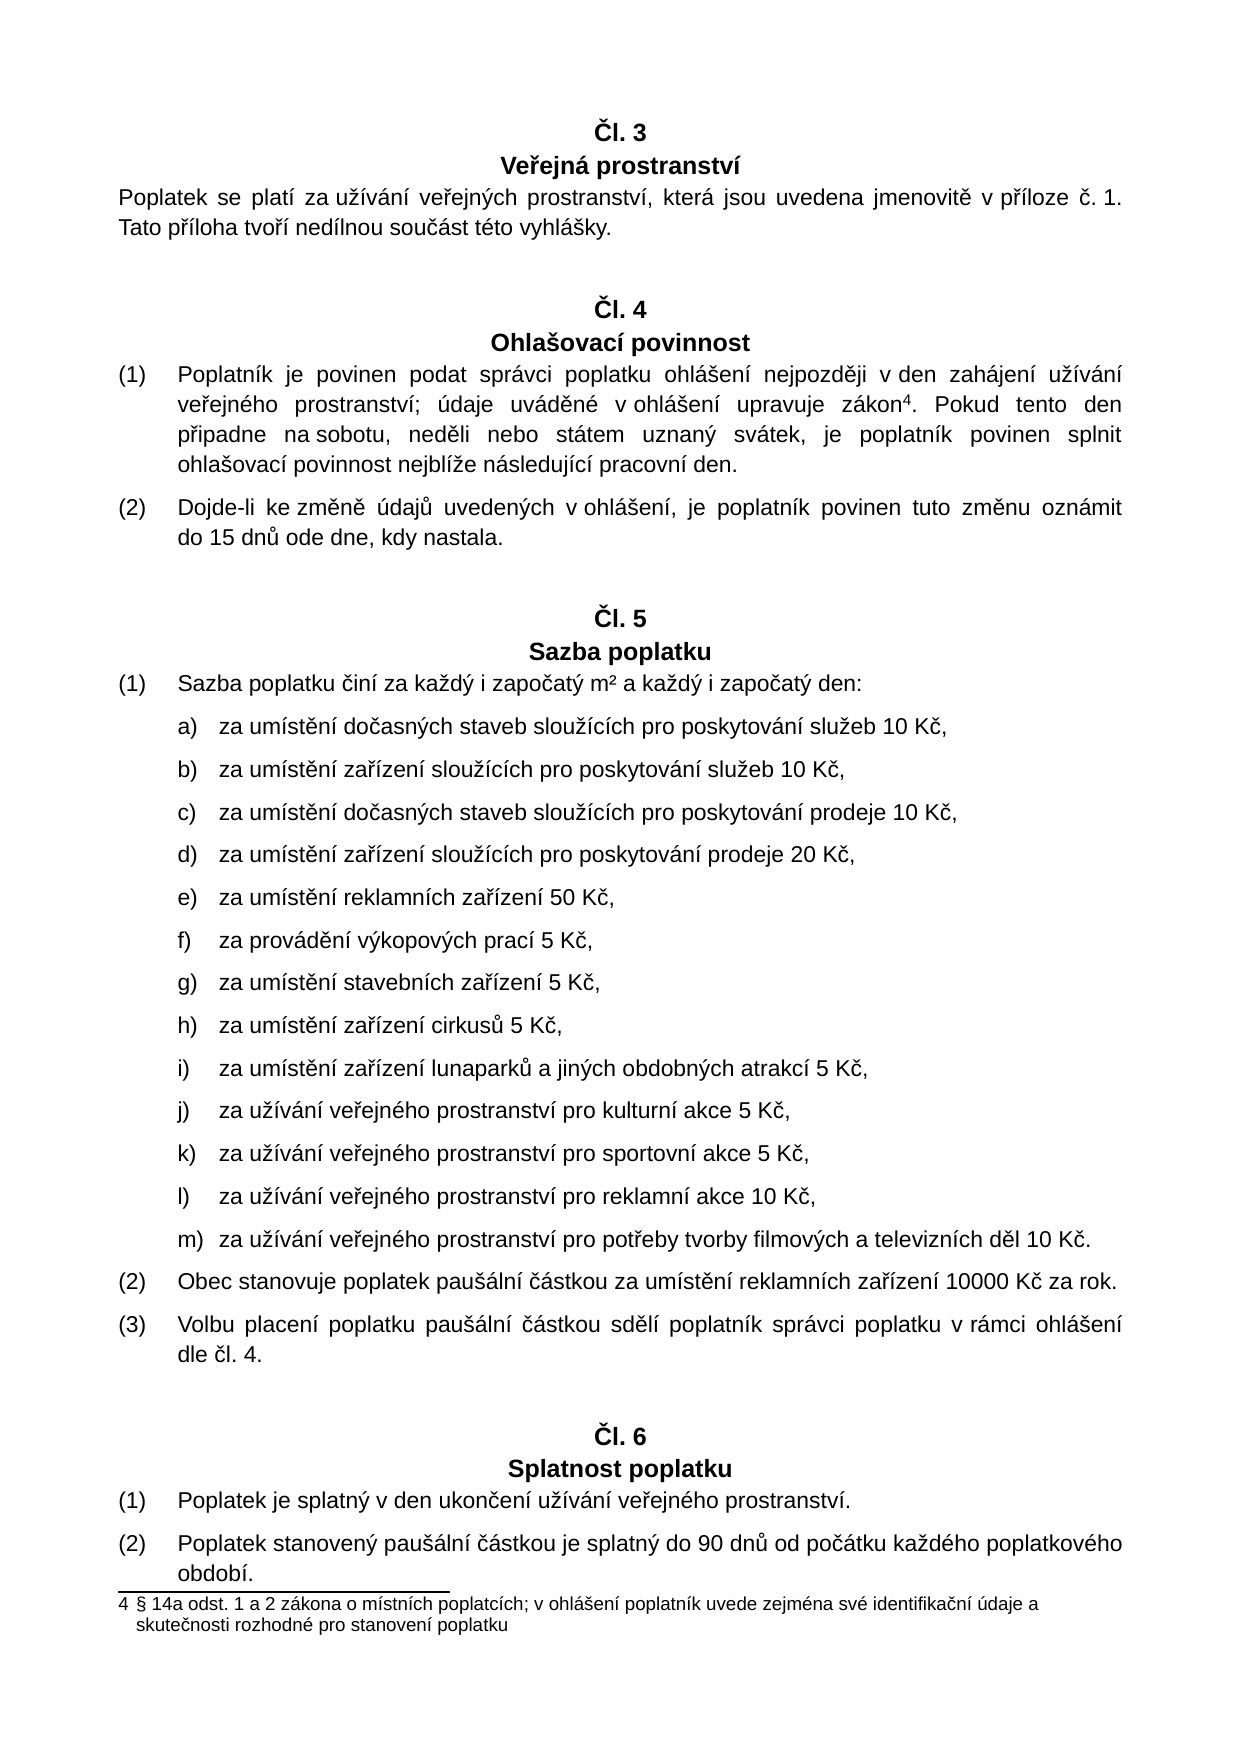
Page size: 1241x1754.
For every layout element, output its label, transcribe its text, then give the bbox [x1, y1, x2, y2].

list Poplatek je splatný v den ukončení užívání veřejného prostranství. [118, 1487, 1122, 1514]
list za užívání veřejného prostranství pro sportovní akce 5 Kč, [177, 1140, 1122, 1167]
subtitle Čl. 6 Splatnost poplatku [118, 1421, 1122, 1483]
subtitle Čl. 3 Veřejná prostranství [118, 118, 1122, 180]
subtitle Čl. 4 Ohlašovací povinnost [118, 294, 1122, 356]
list Obec stanovuje poplatek paušální částkou za umístění reklamních zařízení 10000 Kč za rok. [118, 1268, 1122, 1295]
list Volbu placení poplatku paušální částkou sdělí poplatník správci poplatku v rámci ohlášení dle čl. 4. [118, 1311, 1122, 1368]
subtitle Čl. 5 Sazba poplatku [118, 604, 1122, 666]
list Sazba poplatku činí za každý i započatý m² a každý i započatý den: [118, 670, 1122, 697]
list za umístění reklamních zařízení 50 Kč, [177, 884, 1122, 910]
list za umístění zařízení sloužících pro poskytování služeb 10 Kč, [177, 756, 1122, 782]
list Poplatník je povinen podat správci poplatku ohlášení nejpozději v den zahájení užívání veřejného prostranství; údaje uváděné v ohlášení upravuje zákon. Pokud tento den připadne na sobotu, neděli nebo státem uznaný svátek, je poplatník povinen splnit ohlašovací povinnost nejblíže následující pracovní den. [118, 361, 1122, 478]
list § 14a odst. 1 a 2 zákona o místních poplatcích; v ohlášení poplatník uvede zejména své identifikační údaje a skutečnosti rozhodné pro stanovení poplatku [118, 1592, 1122, 1635]
list za užívání veřejného prostranství pro kulturní akce 5 Kč, [177, 1097, 1122, 1124]
list za umístění zařízení lunaparků a jiných obdobných atrakcí 5 Kč, [177, 1055, 1122, 1081]
list za umístění zařízení sloužících pro poskytování prodeje 20 Kč, [177, 841, 1122, 868]
list za umístění dočasných staveb sloužících pro poskytování služeb 10 Kč, [177, 713, 1122, 739]
list za umístění dočasných staveb sloužících pro poskytování prodeje 10 Kč, [177, 798, 1122, 825]
text Poplatek se platí za užívání veřejných prostranství, která jsou uvedena jmenovitě v příloze č. 1. Tato příloha tvoří nedílnou součást této vyhlášky. [118, 184, 1122, 241]
list Dojde-li ke změně údajů uvedených v ohlášení, je poplatník povinen tuto změnu oznámit do 15 dnů ode dne, kdy nastala. [118, 494, 1122, 551]
list Poplatek stanovený paušální částkou je splatný do 90 dnů od počátku každého poplatkového období. [118, 1530, 1122, 1587]
list za užívání veřejného prostranství pro potřeby tvorby filmových a televizních děl 10 Kč. [177, 1226, 1122, 1252]
list za provádění výkopových prací 5 Kč, [177, 927, 1122, 953]
list za užívání veřejného prostranství pro reklamní akce 10 Kč, [177, 1183, 1122, 1209]
list za umístění zařízení cirkusů 5 Kč, [177, 1012, 1122, 1038]
list za umístění stavebních zařízení 5 Kč, [177, 969, 1122, 996]
